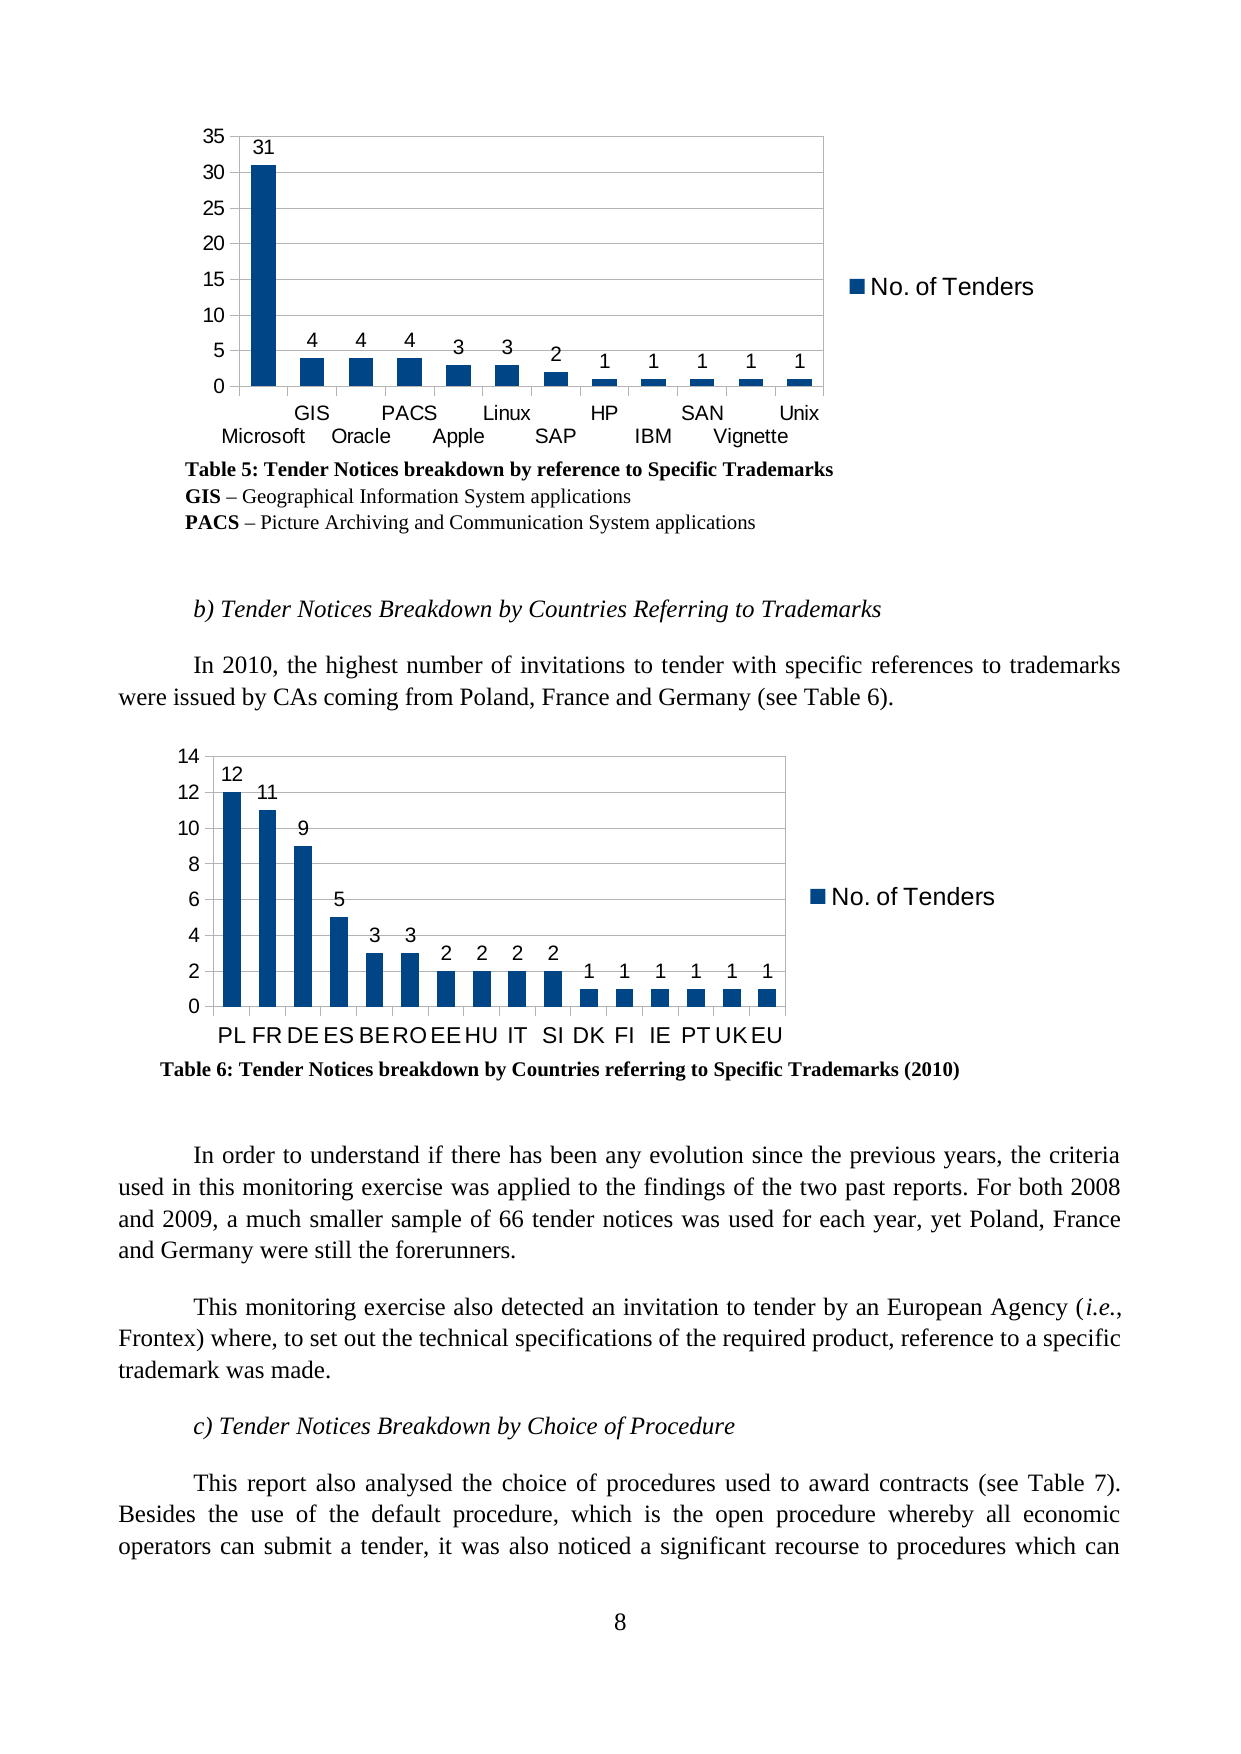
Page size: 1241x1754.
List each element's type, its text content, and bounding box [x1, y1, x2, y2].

text PACS – Picture Archiving and Communication System applications [185, 510, 1055, 534]
text GIS – Geographical Information System applications [185, 484, 1055, 508]
text b) Tender Notices Breakdown by Countries Referring to Trademarks [118, 594, 1122, 622]
text c) Tender Notices Breakdown by Choice of Procedure [118, 1411, 1122, 1440]
text Table 5: Tender Notices breakdown by reference to Specific Trademarks [185, 118, 1055, 481]
text Table 6: Tender Notices breakdown by Countries referring to Specific Trademarks (2010) [160, 738, 1080, 1081]
text This monitoring exercise also detected an invitation to tender by an European Agency (i.e., Frontex) where, to set out the technical specifications of the required product, reference to a specific trademark was made. [118, 1292, 1122, 1384]
text In 2010, the highest number of invitations to tender with specific references to trademarks were issued by CAs coming from Poland, France and Germany (see Table 6). [118, 650, 1122, 711]
text In order to understand if there has been any evolution since the previous years, the criteria used in this monitoring exercise was applied to the findings of the two past reports. For both 2008 and 2009, a much smaller sample of 66 tender notices was used for each year, yet Poland, France and Germany were still the forerunners. [118, 1141, 1122, 1264]
text This report also analysed the choice of procedures used to award contracts (see Table 7). Besides the use of the default procedure, which is the open procedure whereby all economic operators can submit a tender, it was also noticed a significant recourse to procedures which can [118, 1468, 1122, 1560]
